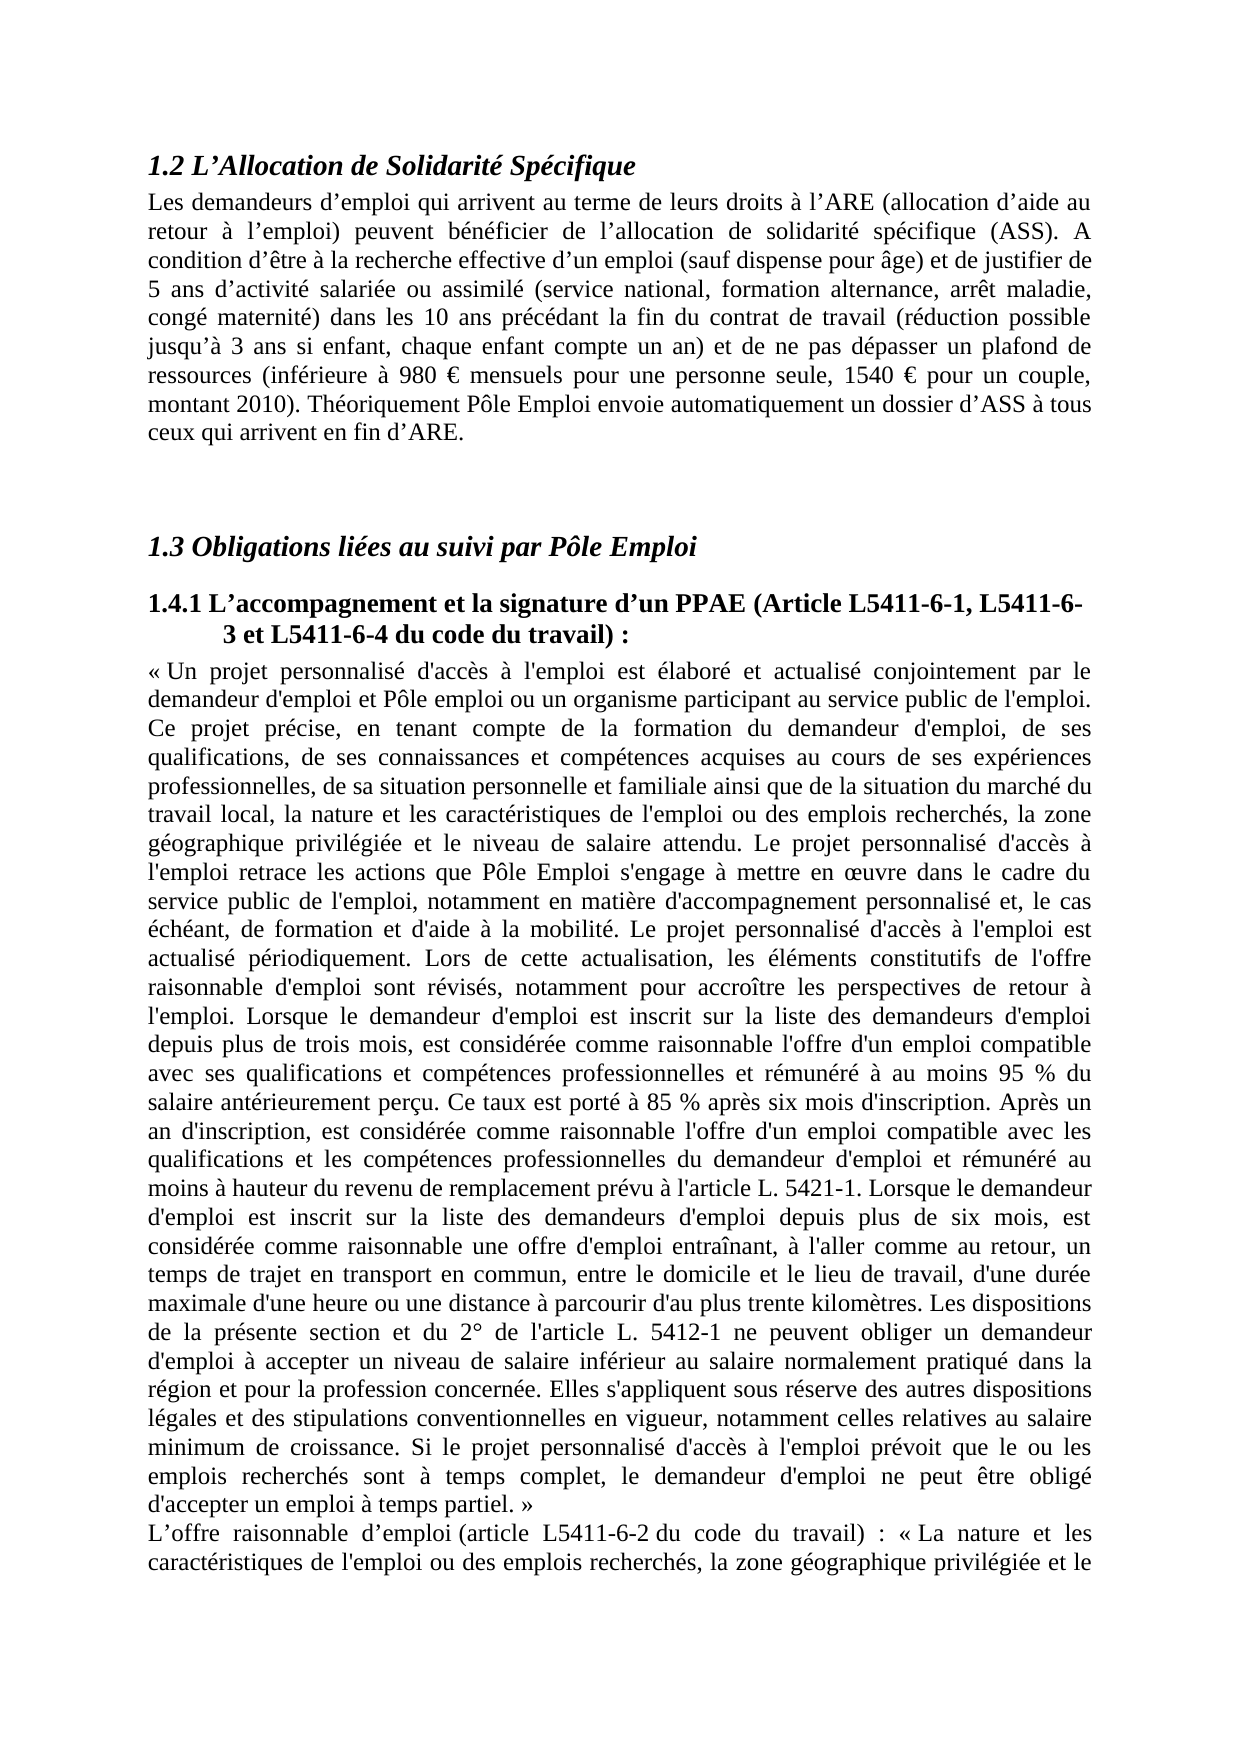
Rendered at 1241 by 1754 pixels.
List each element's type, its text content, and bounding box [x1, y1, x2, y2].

text Les demandeurs d’emploi qui arrivent au terme de leurs droits à l’ARE (allocation d’aide au retour à l’emploi) peuvent bénéficier de l’allocation de solidarité spécifique (ASS). A condition d’être à la recherche effective d’un emploi (sauf dispense pour âge) et de justifier de 5 ans d’activité salariée ou assimilé (service national, formation alternance, arrêt maladie, congé maternité) dans les 10 ans précédant la fin du contrat de travail (réduction possible jusqu’à 3 ans si enfant, chaque enfant compte un an) et de ne pas dépasser un plafond de ressources (inférieure à 980 € mensuels pour une personne seule, 1540 € pour un couple, montant 2010). Théoriquement Pôle Emploi envoie automatiquement un dossier d’ASS à tous ceux qui arrivent en fin d’ARE. [148, 187, 1093, 446]
text « Un projet personnalisé d'accès à l'emploi est élaboré et actualisé conjointement par le demandeur d'emploi et Pôle emploi ou un organisme participant au service public de l'emploi. Ce projet précise, en tenant compte de la formation du demandeur d'emploi, de ses qualifications, de ses connaissances et compétences acquises au cours de ses expériences professionnelles, de sa situation personnelle et familiale ainsi que de la situation du marché du travail local, la nature et les caractéristiques de l'emploi ou des emplois recherchés, la zone géographique privilégiée et le niveau de salaire attendu. Le projet personnalisé d'accès à l'emploi retrace les actions que Pôle Emploi s'engage à mettre en œuvre dans le cadre du service public de l'emploi, notamment en matière d'accompagnement personnalisé et, le cas échéant, de formation et d'aide à la mobilité. Le projet personnalisé d'accès à l'emploi est actualisé périodiquement. Lors de cette actualisation, les éléments constitutifs de l'offre raisonnable d'emploi sont révisés, notamment pour accroître les perspectives de retour à l'emploi. Lorsque le demandeur d'emploi est inscrit sur la liste des demandeurs d'emploi depuis plus de trois mois, est considérée comme raisonnable l'offre d'un emploi compatible avec ses qualifications et compétences professionnelles et rémunéré à au moins 95 % du salaire antérieurement perçu. Ce taux est porté à 85 % après six mois d'inscription. Après un an d'inscription, est considérée comme raisonnable l'offre d'un emploi compatible avec les qualifications et les compétences professionnelles du demandeur d'emploi et rémunéré au moins à hauteur du revenu de remplacement prévu à l'article L. 5421-1. Lorsque le demandeur d'emploi est inscrit sur la liste des demandeurs d'emploi depuis plus de six mois, est considérée comme raisonnable une offre d'emploi entraînant, à l'aller comme au retour, un temps de trajet en transport en commun, entre le domicile et le lieu de travail, d'une durée maximale d'une heure ou une distance à parcourir d'au plus trente kilomètres. Les dispositions de la présente section et du 2° de l'article L. 5412-1 ne peuvent obliger un demandeur d'emploi à accepter un niveau de salaire inférieur au salaire normalement pratiqué dans la région et pour la profession concernée. Elles s'appliquent sous réserve des autres dispositions légales et des stipulations conventionnelles en vigueur, notamment celles relatives au salaire minimum de croissance. Si le projet personnalisé d'accès à l'emploi prévoit que le ou les emplois recherchés sont à temps complet, le demandeur d'emploi ne peut être obligé d'accepter un emploi à temps partiel. » [148, 656, 1093, 1518]
subtitle 1.3 Obligations liées au suivi par Pôle Emploi [148, 529, 1093, 562]
subtitle 1.4.1 L’accompagnement et la signature d’un PPAE (Article L5411-6-1, L5411-6-3 et L5411-6-4 du code du travail) : [148, 587, 1093, 649]
text L’offre raisonnable d’emploi (article L5411-6-2 du code du travail) : « La nature et les caractéristiques de l'emploi ou des emplois recherchés, la zone géographique privilégiée et le [148, 1518, 1093, 1576]
subtitle 1.2 L’Allocation de Solidarité Spécifique [148, 148, 1093, 181]
